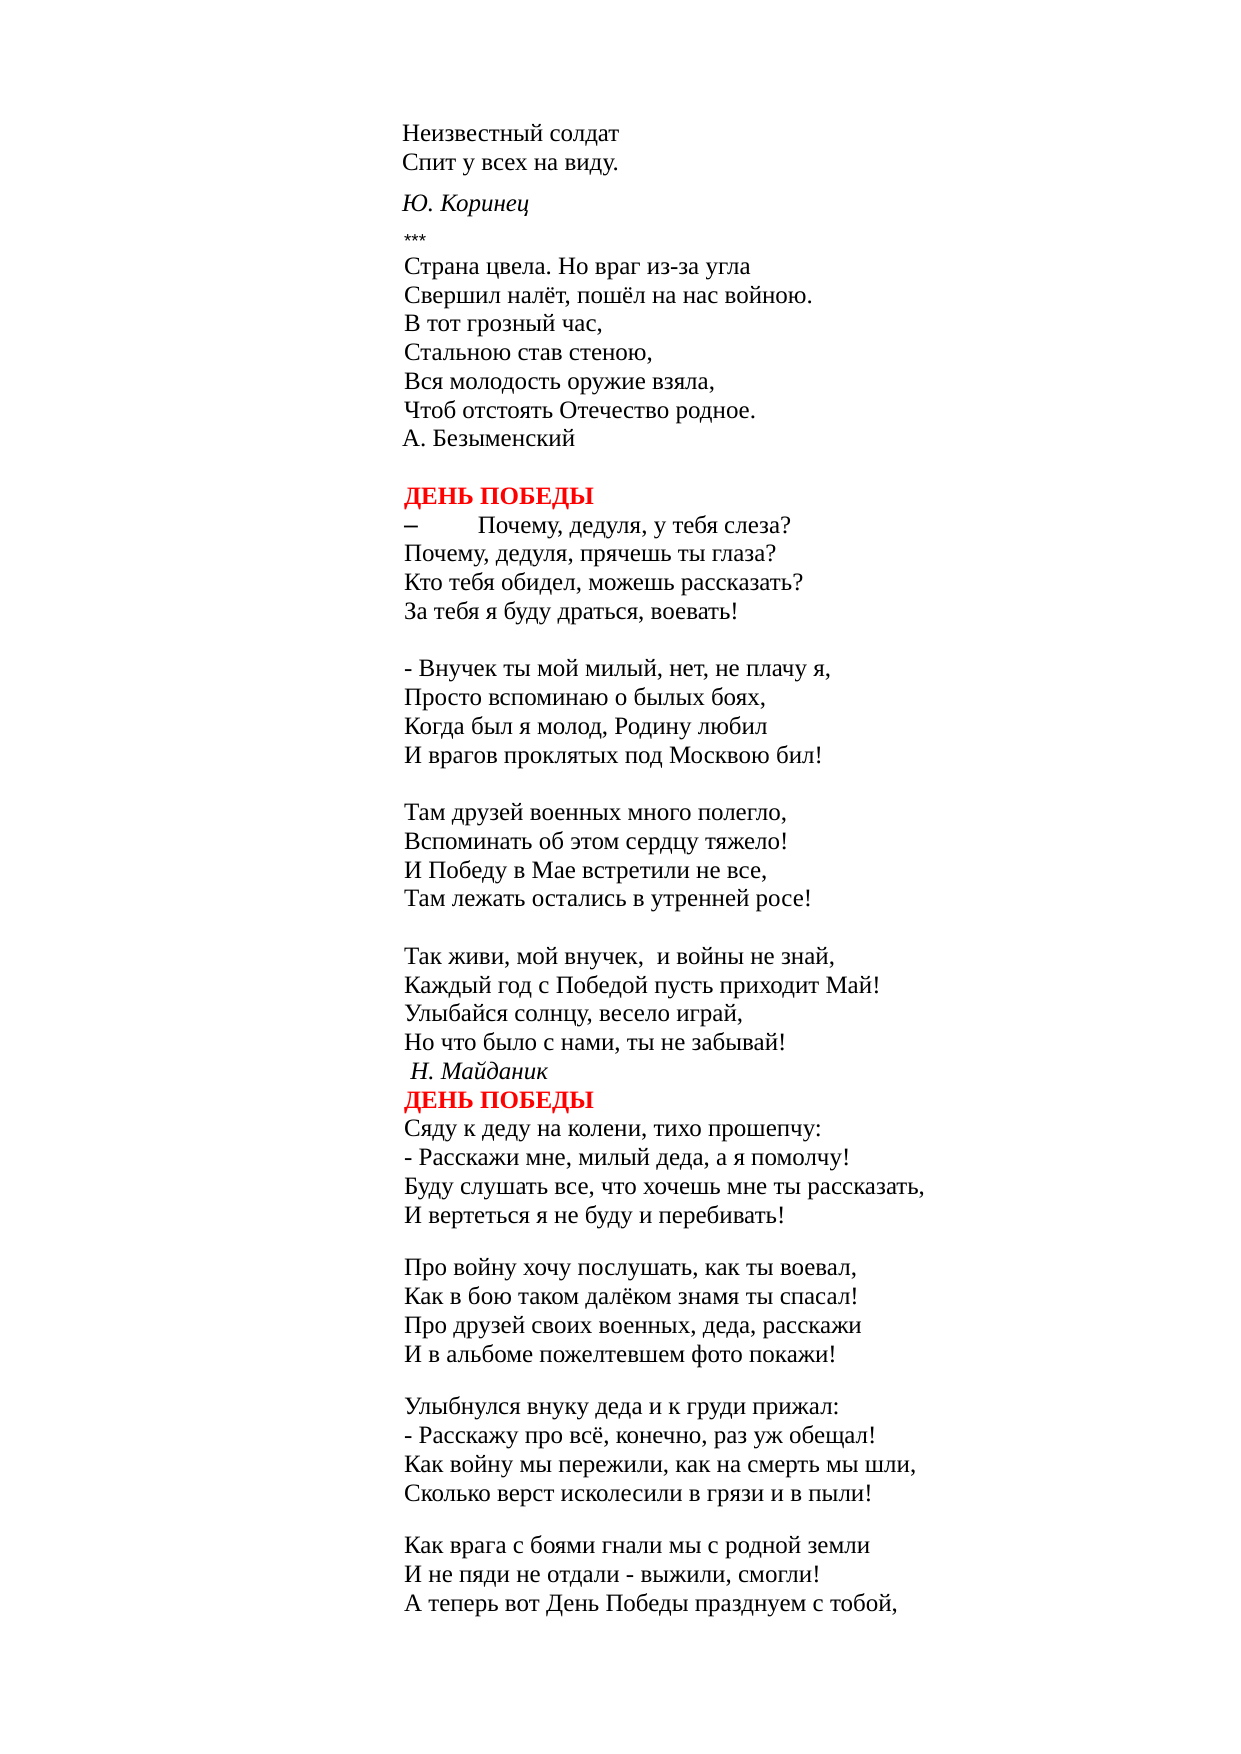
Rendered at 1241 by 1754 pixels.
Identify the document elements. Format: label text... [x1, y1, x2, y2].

text Ю. Коринец [402, 188, 1122, 217]
text *** Страна цвела. Но враг из-за угла Свершил налёт, пошёл на нас войною. В тот грозный час, Стальною став стеною, Вся молодость оружие взяла, Чтоб отстоять Отечество родное. [404, 229, 1122, 423]
text А. Безыменский [402, 423, 1122, 452]
list ДЕНЬ ПОБЕДЫ Сяду к деду на колени, тихо прошепчу: - Расскажи мне, милый деда, а я помолчу! Буду слушать все, что хочешь мне ты рассказать, И вертеться я не буду и перебивать! Про войну хочу послушать, как ты воевал, Как в бою таком далёком знамя ты спасал! Про друзей своих военных, деда, расскажи И в альбоме пожелтевшем фото покажи! Улыбнулся внуку деда и к груди прижал: - Расскажу про всё, конечно, раз уж обещал! Как войну мы пережили, как на смерть мы шли, Сколько верст исколесили в грязи и в пыли! Как врага с боями гнали мы с родной земли И не пяди не отдали - выжили, смогли! А теперь вот День Победы празднуем с тобой, [404, 1085, 1122, 1617]
list Почему, дедуля, у тебя слеза? Почему, дедуля, прячешь ты глаза? Кто тебя обидел, можешь рассказать? За тебя я буду драться, воевать! - Внучек ты мой милый, нет, не плачу я, Просто вспоминаю о былых боях, Когда был я молод, Родину любил И врагов проклятых под Москвою бил! Там друзей военных много полегло, Вспоминать об этом сердцу тяжело! И Победу в Мае встретили не все, Там лежать остались в утренней росе! Так живи, мой внучек, и войны не знай, Каждый год с Победой пусть приходит Май! Улыбайся солнцу, весело играй, Но что было с нами, ты не забывай! [404, 510, 1122, 1056]
list Н. Майданик [373, 1056, 1122, 1085]
text ДЕНЬ ПОБЕДЫ [404, 481, 1122, 510]
text Неизвестный солдат Спит у всех на виду. [402, 118, 1122, 176]
